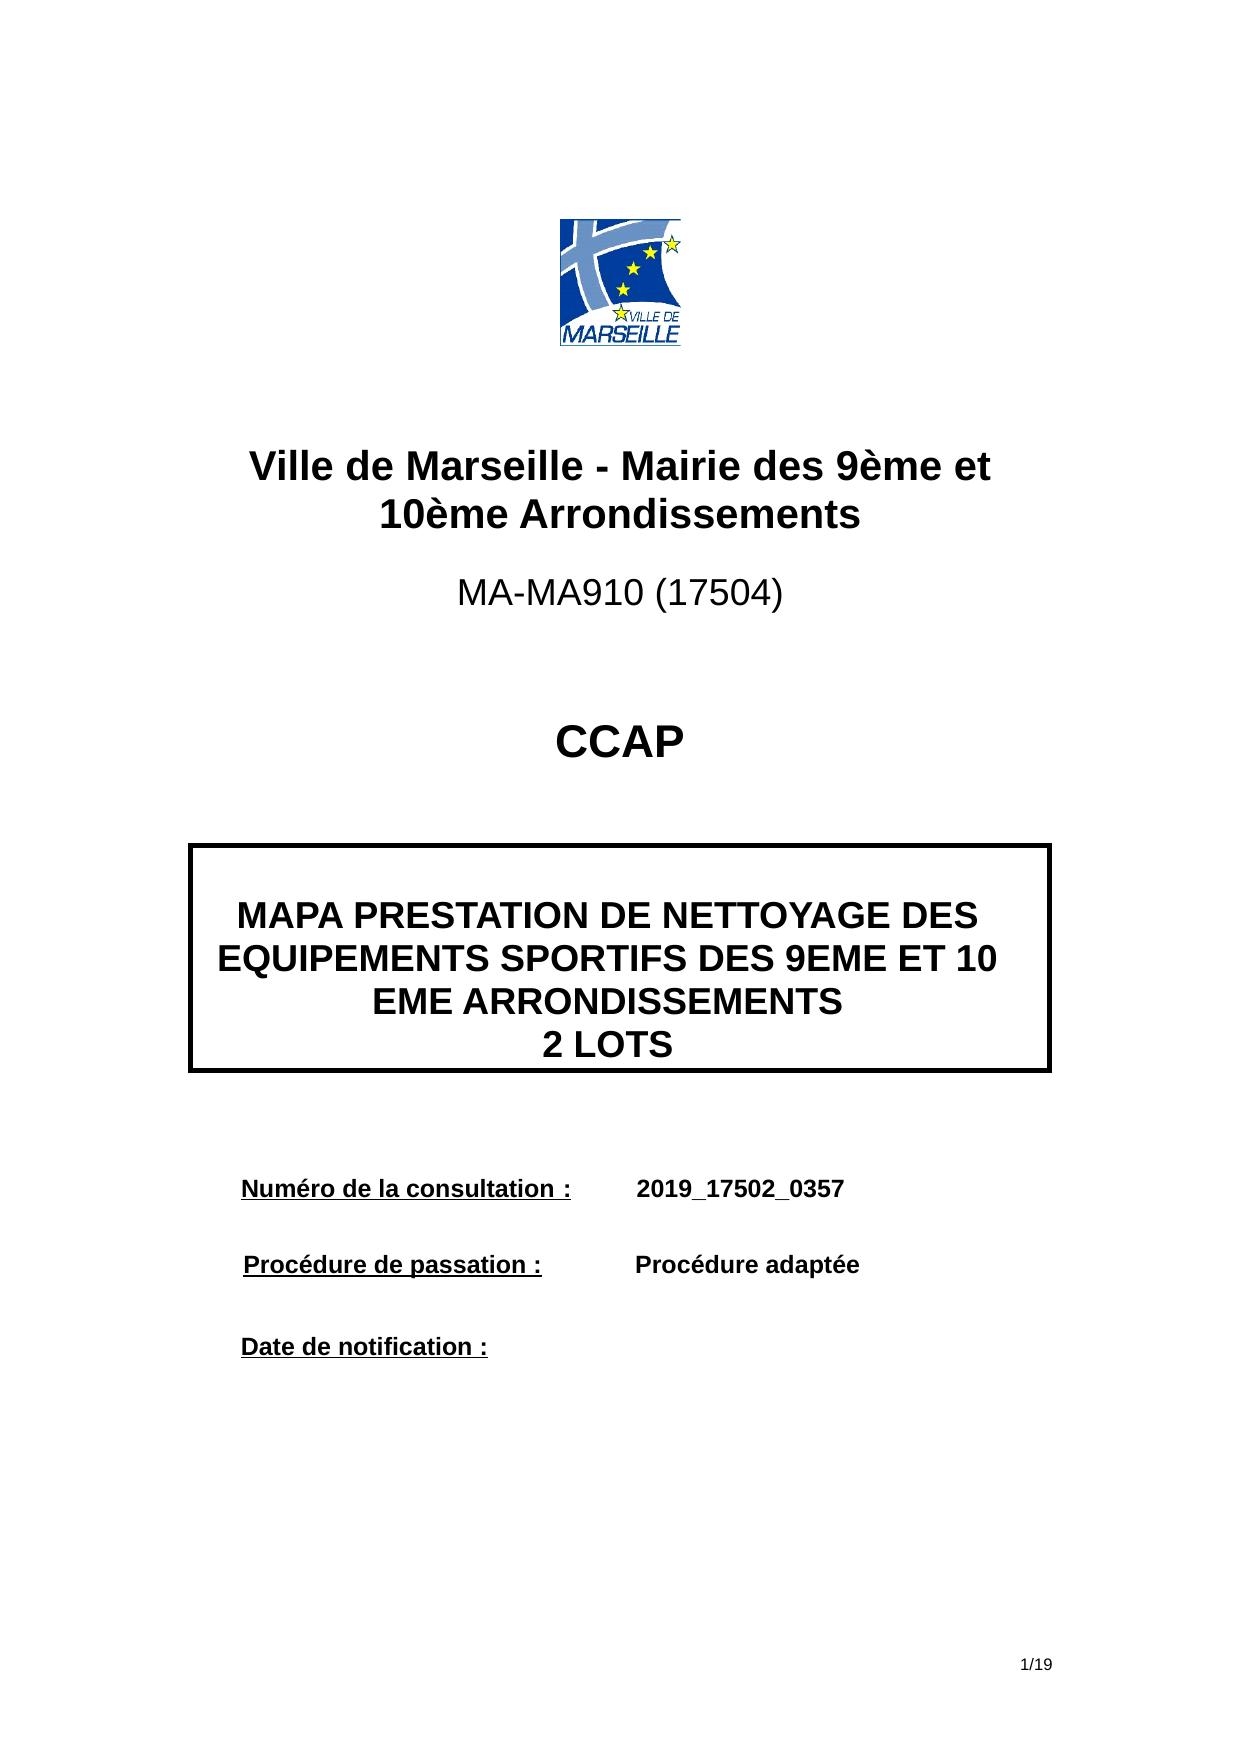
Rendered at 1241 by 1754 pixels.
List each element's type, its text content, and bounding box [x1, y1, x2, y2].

text Date de notification : [241, 1332, 1052, 1361]
text Ville de Marseille - Mairie des 9ème et 10ème Arrondissements [188, 441, 1052, 537]
text CCAP [188, 714, 1052, 767]
text Numéro de la consultation : 2019_17502_0357 [241, 1174, 1052, 1203]
text 2 LOTS [193, 1015, 1047, 1068]
text MA-MA910 (17504) [188, 571, 1052, 614]
text Procédure de passation : Procédure adaptée [243, 1251, 1052, 1279]
text MAPA PRESTATION DE NETTOYAGE DES EQUIPEMENTS SPORTIFS DES 9EME ET 10 EME ARRONDISSEMENTS [193, 886, 1047, 1015]
